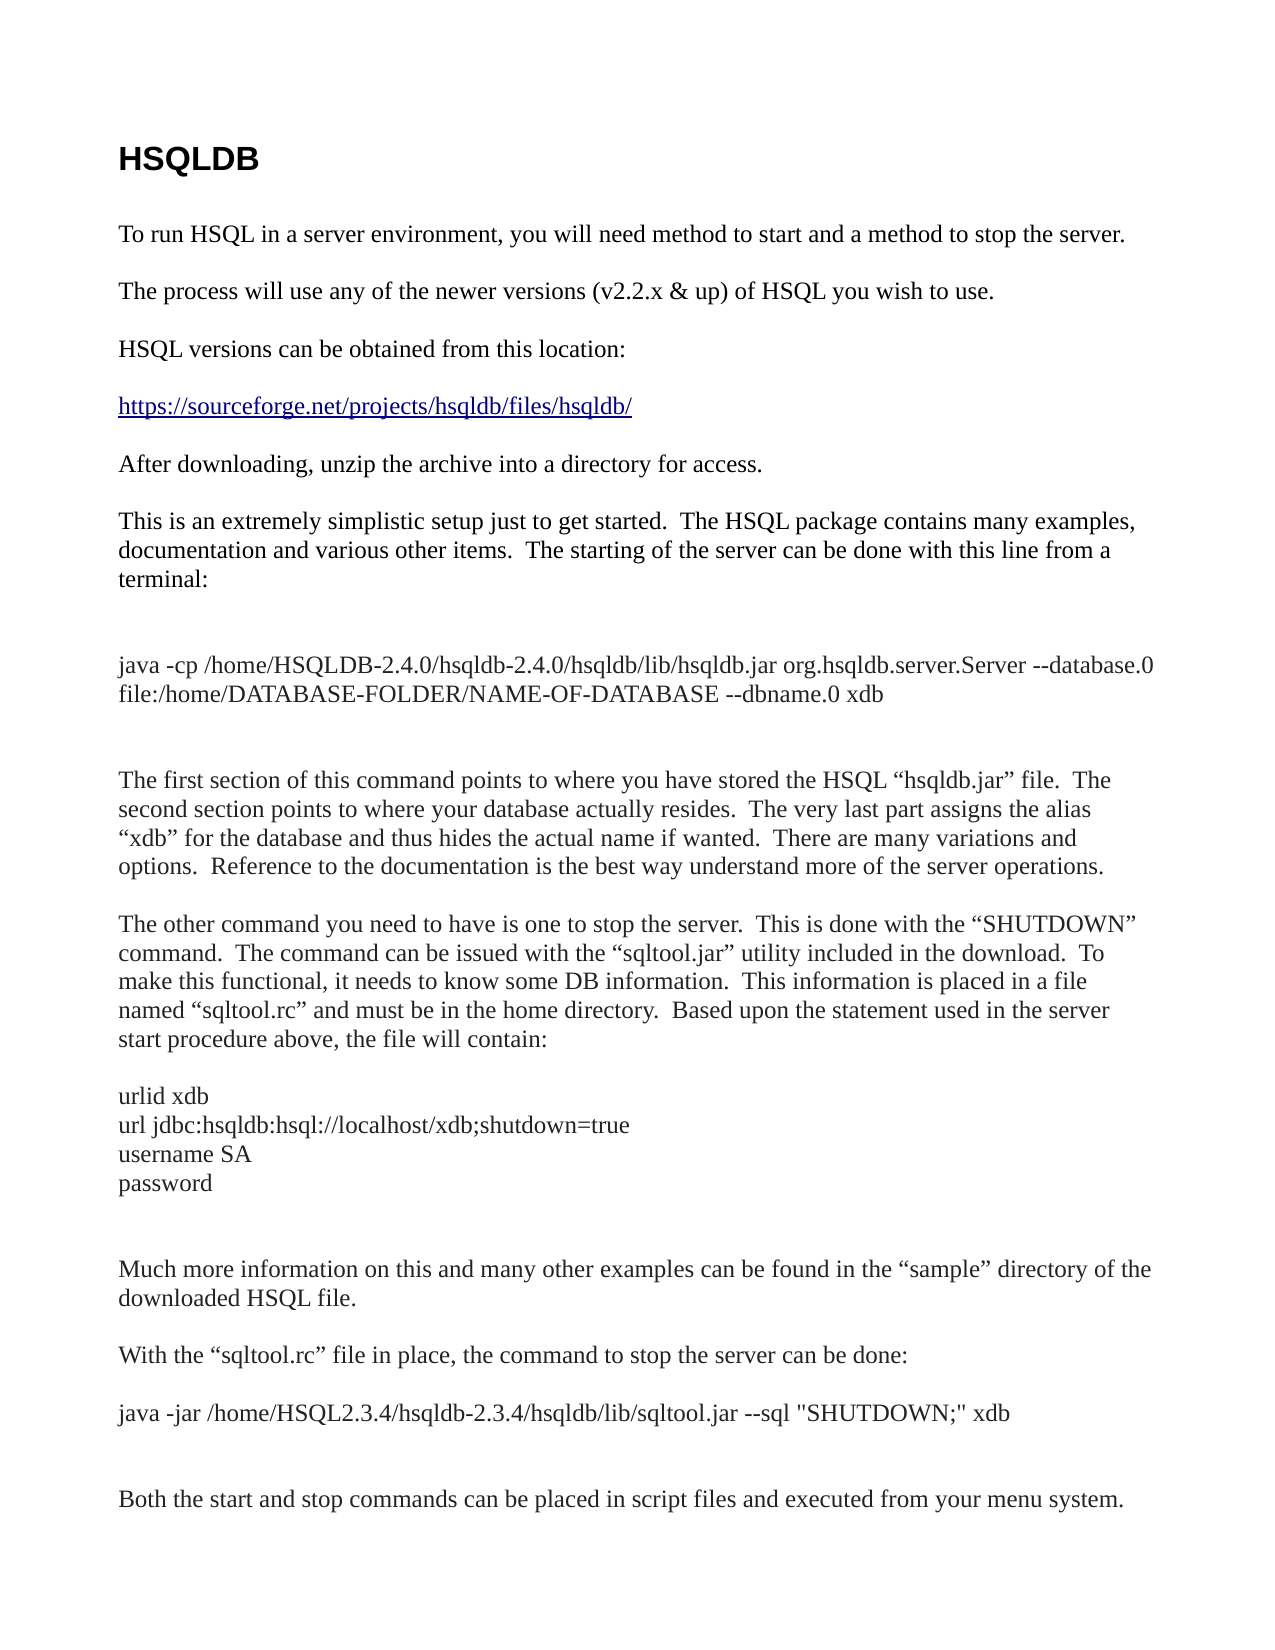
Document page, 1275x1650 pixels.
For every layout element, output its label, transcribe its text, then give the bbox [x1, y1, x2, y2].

text The process will use any of the newer versions (v2.2.x & up) of HSQL you wish to use. [118, 276, 1157, 305]
subtitle HSQLDB [118, 139, 1157, 178]
text Much more information on this and many other examples can be found in the “sample” directory of the downloaded HSQL file. [118, 1254, 1157, 1311]
text password [118, 1168, 1157, 1196]
text Both the start and stop commands can be placed in script files and executed from your menu system. [118, 1484, 1157, 1513]
text The other command you need to have is one to stop the server. This is done with the “SHUTDOWN” command. The command can be issued with the “sqltool.jar” utility included in the download. To make this functional, it needs to know some DB information. This information is placed in a file named “sqltool.rc” and must be in the home directory. Based upon the statement used in the server start procedure above, the file will contain: [118, 909, 1157, 1053]
text url jdbc:hsqldb:hsql://localhost/xdb;shutdown=true [118, 1110, 1157, 1139]
text To run HSQL in a server environment, you will need method to start and a method to stop the server. [118, 219, 1157, 248]
text HSQL versions can be obtained from this location: [118, 334, 1157, 363]
text username SA [118, 1139, 1157, 1168]
text The first section of this command points to where you have stored the HSQL “hsqldb.jar” file. The second section points to where your database actually resides. The very last part assigns the alias “xdb” for the database and thus hides the actual name if wanted. There are many variations and options. Reference to the documentation is the best way understand more of the server operations. [118, 765, 1157, 880]
text java -jar /home/HSQL2.3.4/hsqldb-2.3.4/hsqldb/lib/sqltool.jar --sql "SHUTDOWN;" xdb [118, 1398, 1157, 1426]
text https://sourceforge.net/projects/hsqldb/files/hsqldb/ [118, 391, 1157, 420]
text After downloading, unzip the archive into a directory for access. [118, 449, 1157, 478]
text urlid xdb [118, 1081, 1157, 1110]
text With the “sqltool.rc” file in place, the command to stop the server can be done: [118, 1340, 1157, 1369]
text This is an extremely simplistic setup just to get started. The HSQL package contains many examples, documentation and various other items. The starting of the server can be done with this line from a terminal: [118, 506, 1157, 593]
text java -cp /home/HSQLDB-2.4.0/hsqldb-2.4.0/hsqldb/lib/hsqldb.jar org.hsqldb.server.Server --database.0 file:/home/DATABASE-FOLDER/NAME-OF-DATABASE --dbname.0 xdb [118, 650, 1157, 708]
